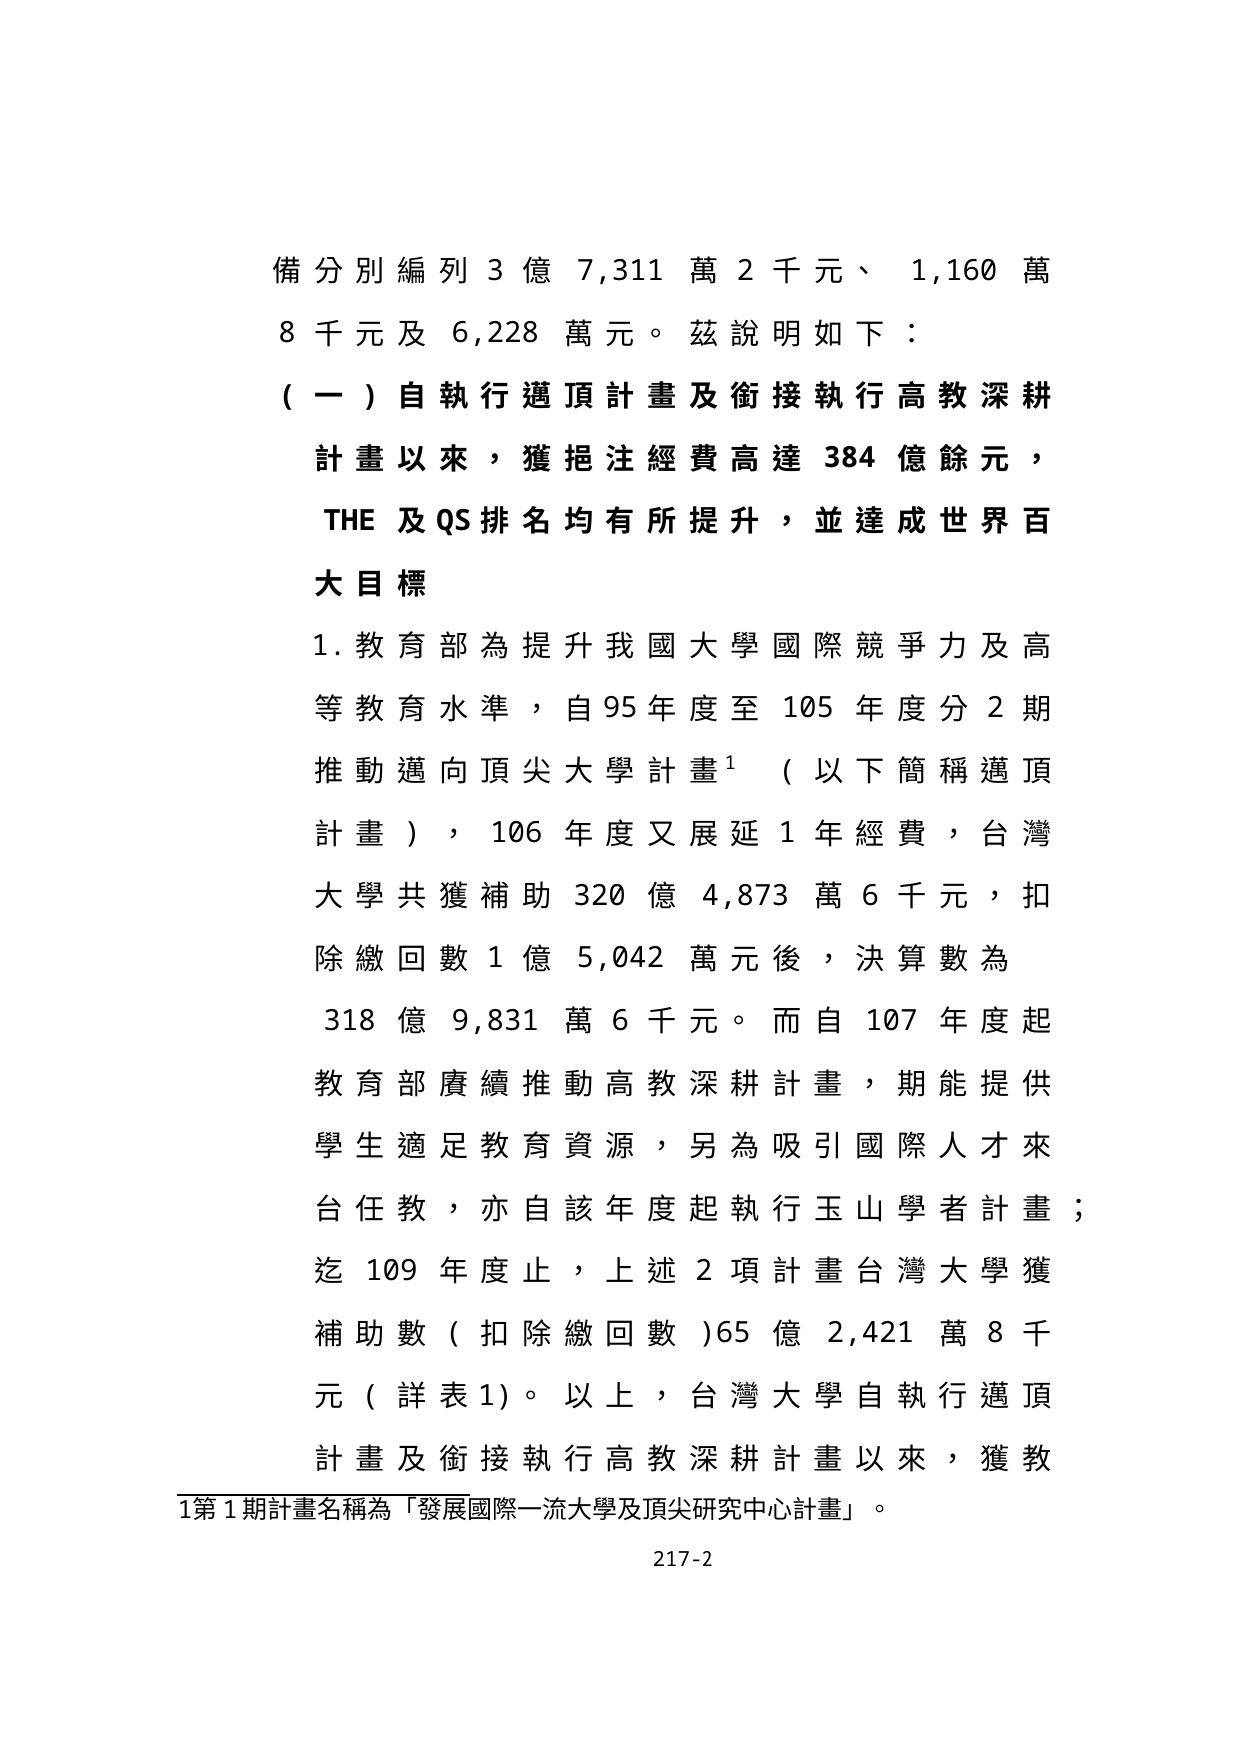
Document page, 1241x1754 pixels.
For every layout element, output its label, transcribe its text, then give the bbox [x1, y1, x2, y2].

text 1.教育部為提升我國大學國際競爭力及高等教育水準，自95年度至105年度分2期推動邁向頂尖大學計畫(以下簡稱邁頂計畫)，106年度又展延1年經費，台灣大學共獲補助320億4,873萬6千元，扣除繳回數1億5,042萬元後，決算數為318億9,831萬6千元。而自107年度起教育部賡續推動高教深耕計畫，期能提供學生適足教育資源，另為吸引國際人才來台任教，亦自該年度起執行玉山學者計畫；迄109年度止，上述2項計畫台灣大學獲補助數(扣除繳回數)65億2,421萬8千元(詳表1)。以上，台灣大學自執行邁頂計畫及銜接執行高教深耕計畫以來，獲教育部挹注經費高達384億餘元，居各校之冠。 [271, 602, 1058, 1477]
text (一)自執行邁頂計畫及銜接執行高教深耕計畫以來，獲挹注經費高達384億餘元，THE及QS排名均有所提升，並達成世界百大目標 [242, 352, 1058, 602]
text 備分別編列3億7,311萬2千元、1,160萬8千元及6,228萬元。茲說明如下： [242, 227, 1058, 352]
text 第1期計畫名稱為「發展國際一流大學及頂尖研究中心計畫」。 [177, 1496, 1063, 1525]
